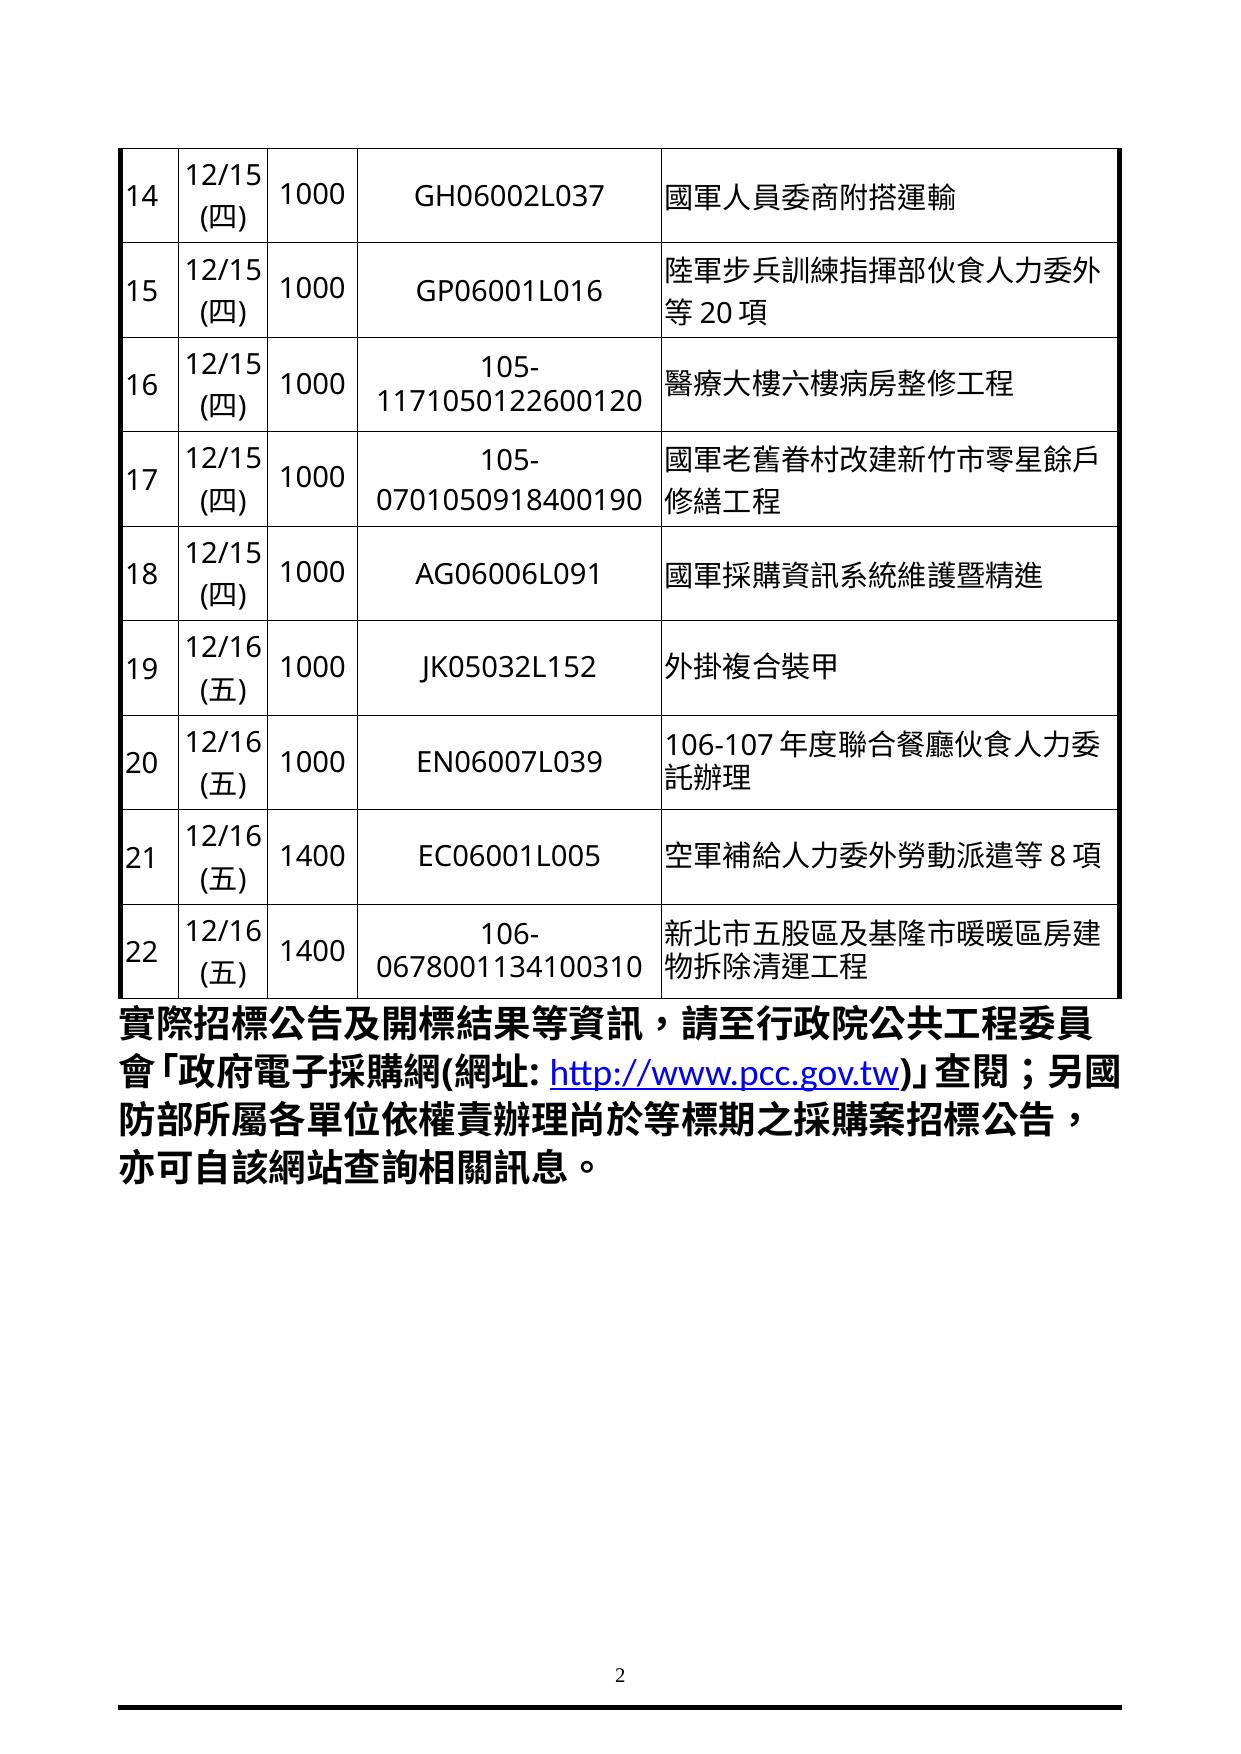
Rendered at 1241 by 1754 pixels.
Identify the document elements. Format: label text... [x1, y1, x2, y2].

table_cell 12/15 (四) [179, 432, 267, 526]
table_cell 12/16 (五) [179, 621, 267, 714]
table_cell 1000 [268, 149, 357, 242]
table_cell [123, 527, 178, 620]
table_cell 106-0678001134100310 [358, 905, 661, 998]
table_cell 105-0701050918400190 [358, 432, 661, 526]
table_cell AG06006L091 [358, 527, 661, 620]
table_cell 陸軍步兵訓練指揮部伙食人力委外等20項 [662, 243, 1117, 337]
table_cell 12/16 (五) [179, 716, 267, 809]
table_cell 國軍老舊眷村改建新竹市零星餘戶修繕工程 [662, 432, 1117, 526]
table_cell 106-107年度聯合餐廳伙食人力委託辦理 [662, 716, 1117, 809]
table_cell 國軍採購資訊系統維護暨精進 [662, 527, 1117, 620]
table_cell [123, 149, 178, 242]
table_cell [123, 810, 178, 903]
table_cell [123, 243, 178, 337]
table_cell 1400 [268, 810, 357, 903]
table_cell 1000 [268, 621, 357, 714]
table_cell 12/15 (四) [179, 149, 267, 242]
table_cell [123, 716, 178, 809]
table_cell [123, 338, 178, 431]
table_cell 105-1171050122600120 [358, 338, 661, 431]
table_cell 醫療大樓六樓病房整修工程 [662, 338, 1117, 431]
table_cell GP06001L016 [358, 243, 661, 337]
table_cell 1000 [268, 338, 357, 431]
table_cell 新北市五股區及基隆市暖暖區房建物拆除清運工程 [662, 905, 1117, 998]
table_cell 12/15 (四) [179, 243, 267, 337]
table_cell 外掛複合裝甲 [662, 621, 1117, 714]
table_cell 1000 [268, 432, 357, 526]
table_cell 1000 [268, 716, 357, 809]
table_cell 12/15 (四) [179, 338, 267, 431]
table_cell 1400 [268, 905, 357, 998]
table_cell EN06007L039 [358, 716, 661, 809]
table_cell JK05032L152 [358, 621, 661, 714]
table_cell 12/16 (五) [179, 810, 267, 903]
table_cell [123, 621, 178, 714]
table_cell 12/16 (五) [179, 905, 267, 998]
table_cell 12/15 (四) [179, 527, 267, 620]
table_cell 1000 [268, 243, 357, 337]
text 實際招標公告及開標結果等資訊，請至行政院公共工程委員會「政府電子採購網(網址: http://www.pcc.gov.tw)」查閱；另國防部所屬各單位依權責辦理尚於等標期之採購案招標公告，亦可自該網站查詢相關訊息。 [118, 999, 1122, 1191]
table_cell [123, 905, 178, 998]
table_cell 空軍補給人力委外勞動派遣等8項 [662, 810, 1117, 903]
table_cell EC06001L005 [358, 810, 661, 903]
table_cell [123, 432, 178, 526]
table_cell GH06002L037 [358, 149, 661, 242]
table_cell 1000 [268, 527, 357, 620]
table_cell 國軍人員委商附搭運輸 [662, 149, 1117, 242]
